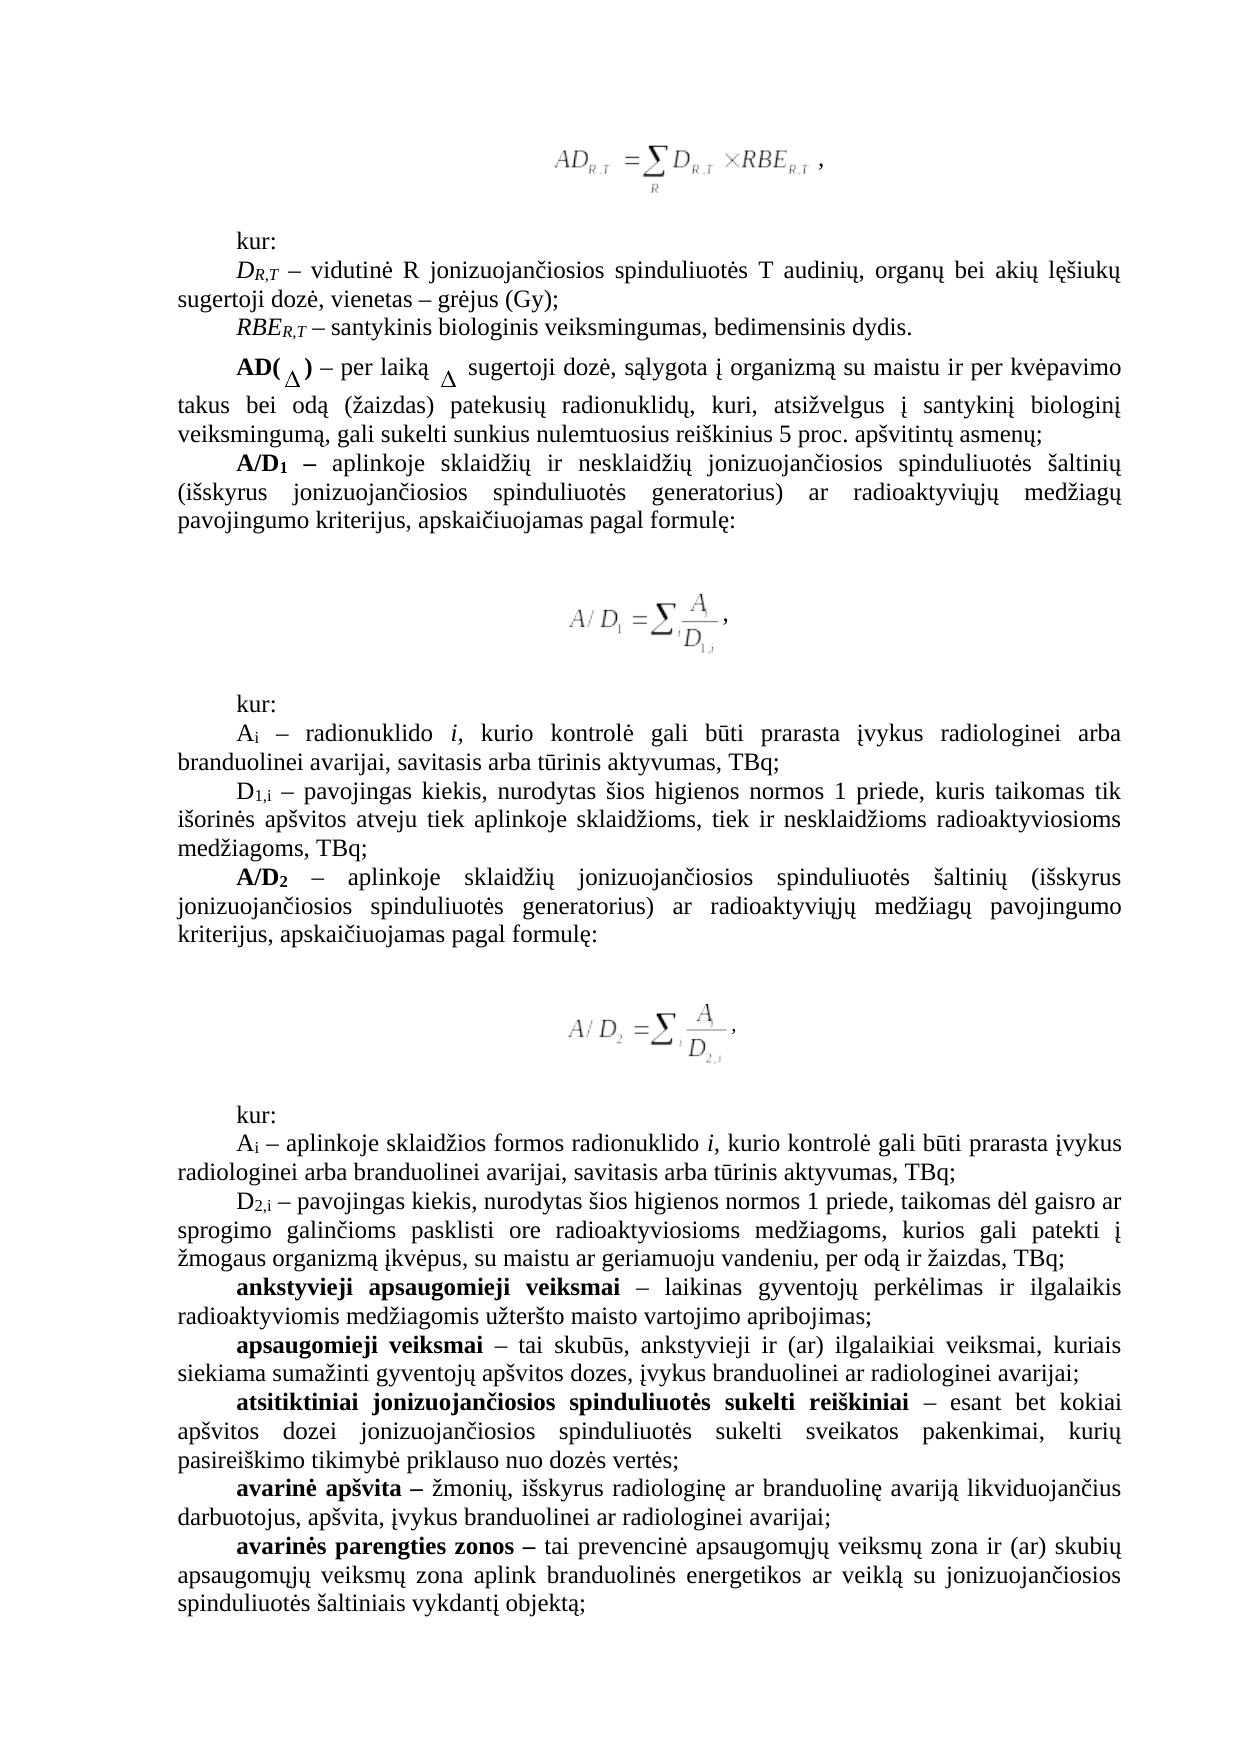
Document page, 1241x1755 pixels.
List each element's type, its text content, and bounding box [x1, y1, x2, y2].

text ADR,T=SUMA(DR,T*RBER,T), [177, 118, 1122, 197]
text atsitiktiniai jonizuojančiosios spinduliuotės sukelti reiškiniai – esant bet kokiai apšvitos dozei jonizuojančiosios spinduliuotės sukelti sveikatos pakenkimai, kurių pasireiškimo tikimybė priklauso nuo dozės vertės; [177, 1387, 1122, 1473]
text A/D1 – aplinkoje sklaidžių ir nesklaidžių jonizuojančiosios spinduliuotės šaltinių (išskyrus jonizuojančiosios spinduliuotės generatorius) ar radioaktyviųjų medžiagų pavojingumo kriterijus, apskaičiuojamas pagal formulę: [177, 448, 1122, 534]
text DR,T – vidutinė R jonizuojančiosios spinduliuotės T audinių, organų bei akių lęšiukų sugertoji dozė, vienetas – grėjus (Gy); [177, 255, 1122, 312]
text avarinė apšvita – žmonių, išskyrus radiologinę ar branduolinę avariją likviduojančius darbuotojus, apšvita, įvykus branduolinei ar radiologinei avarijai; [177, 1473, 1122, 1531]
text kur: [177, 226, 1122, 255]
text RBER,T – santykinis biologinis veiksmingumas, bedimensinis dydis. [177, 312, 1122, 341]
text ankstyvieji apsaugomieji veiksmai – laikinas gyventojų perkėlimas ir ilgalaikis radioaktyviomis medžiagomis užteršto maisto vartojimo apribojimas; [177, 1272, 1122, 1330]
text AD(DELTA) – per laiką DELTA sugertoji dozė, sąlygota į organizmą su maistu ir per kvėpavimo takus bei odą (žaizdas) patekusių radionuklidų, kuri, atsižvelgus į santykinį biologinį veiksmingumą, gali sukelti sunkius nulemtuosius reiškinius 5 proc. apšvitintų asmenų; [177, 341, 1122, 448]
text Ai – radionuklido i, kurio kontrolė gali būti prarasta įvykus radiologinei arba branduolinei avarijai, savitasis arba tūrinis aktyvumas, TBq; [177, 718, 1122, 776]
text A/D2=SUMA(i)(Ai/d2,i), [177, 977, 1122, 1071]
text Ai – aplinkoje sklaidžios formos radionuklido i, kurio kontrolė gali būti prarasta įvykus radiologinei arba branduolinei avarijai, savitasis arba tūrinis aktyvumas, TBq; [177, 1128, 1122, 1186]
text kur: [177, 689, 1122, 718]
text D1,i – pavojingas kiekis, nurodytas šios higienos normos 1 priede, kuris taikomas tik išorinės apšvitos atveju tiek aplinkoje sklaidžioms, tiek ir nesklaidžioms radioaktyviosioms medžiagoms, TBq; [177, 776, 1122, 862]
text A/D2 – aplinkoje sklaidžių jonizuojančiosios spinduliuotės šaltinių (išskyrus jonizuojančiosios spinduliuotės generatorius) ar radioaktyviųjų medžiagų pavojingumo kriterijus, apskaičiuojamas pagal formulę: [177, 862, 1122, 948]
text avarinės parengties zonos – tai prevencinė apsaugomųjų veiksmų zona ir (ar) skubių apsaugomųjų veiksmų zona aplink branduolinės energetikos ar veiklą su jonizuojančiosios spinduliuotės šaltiniais vykdantį objektą; [177, 1531, 1122, 1617]
text apsaugomieji veiksmai – tai skubūs, ankstyvieji ir (ar) ilgalaikiai veiksmai, kuriais siekiama sumažinti gyventojų apšvitos dozes, įvykus branduolinei ar radiologinei avarijai; [177, 1330, 1122, 1387]
text kur: [177, 1100, 1122, 1128]
text D2,i – pavojingas kiekis, nurodytas šios higienos normos 1 priede, taikomas dėl gaisro ar sprogimo galinčioms pasklisti ore radioaktyviosioms medžiagoms, kurios gali patekti į žmogaus organizmą įkvėpus, su maistu ar geriamuoju vandeniu, per odą ir žaizdas, TBq; [177, 1186, 1122, 1272]
text A/D1=SUMA(i)(Ai / D1,i), [177, 563, 1122, 661]
